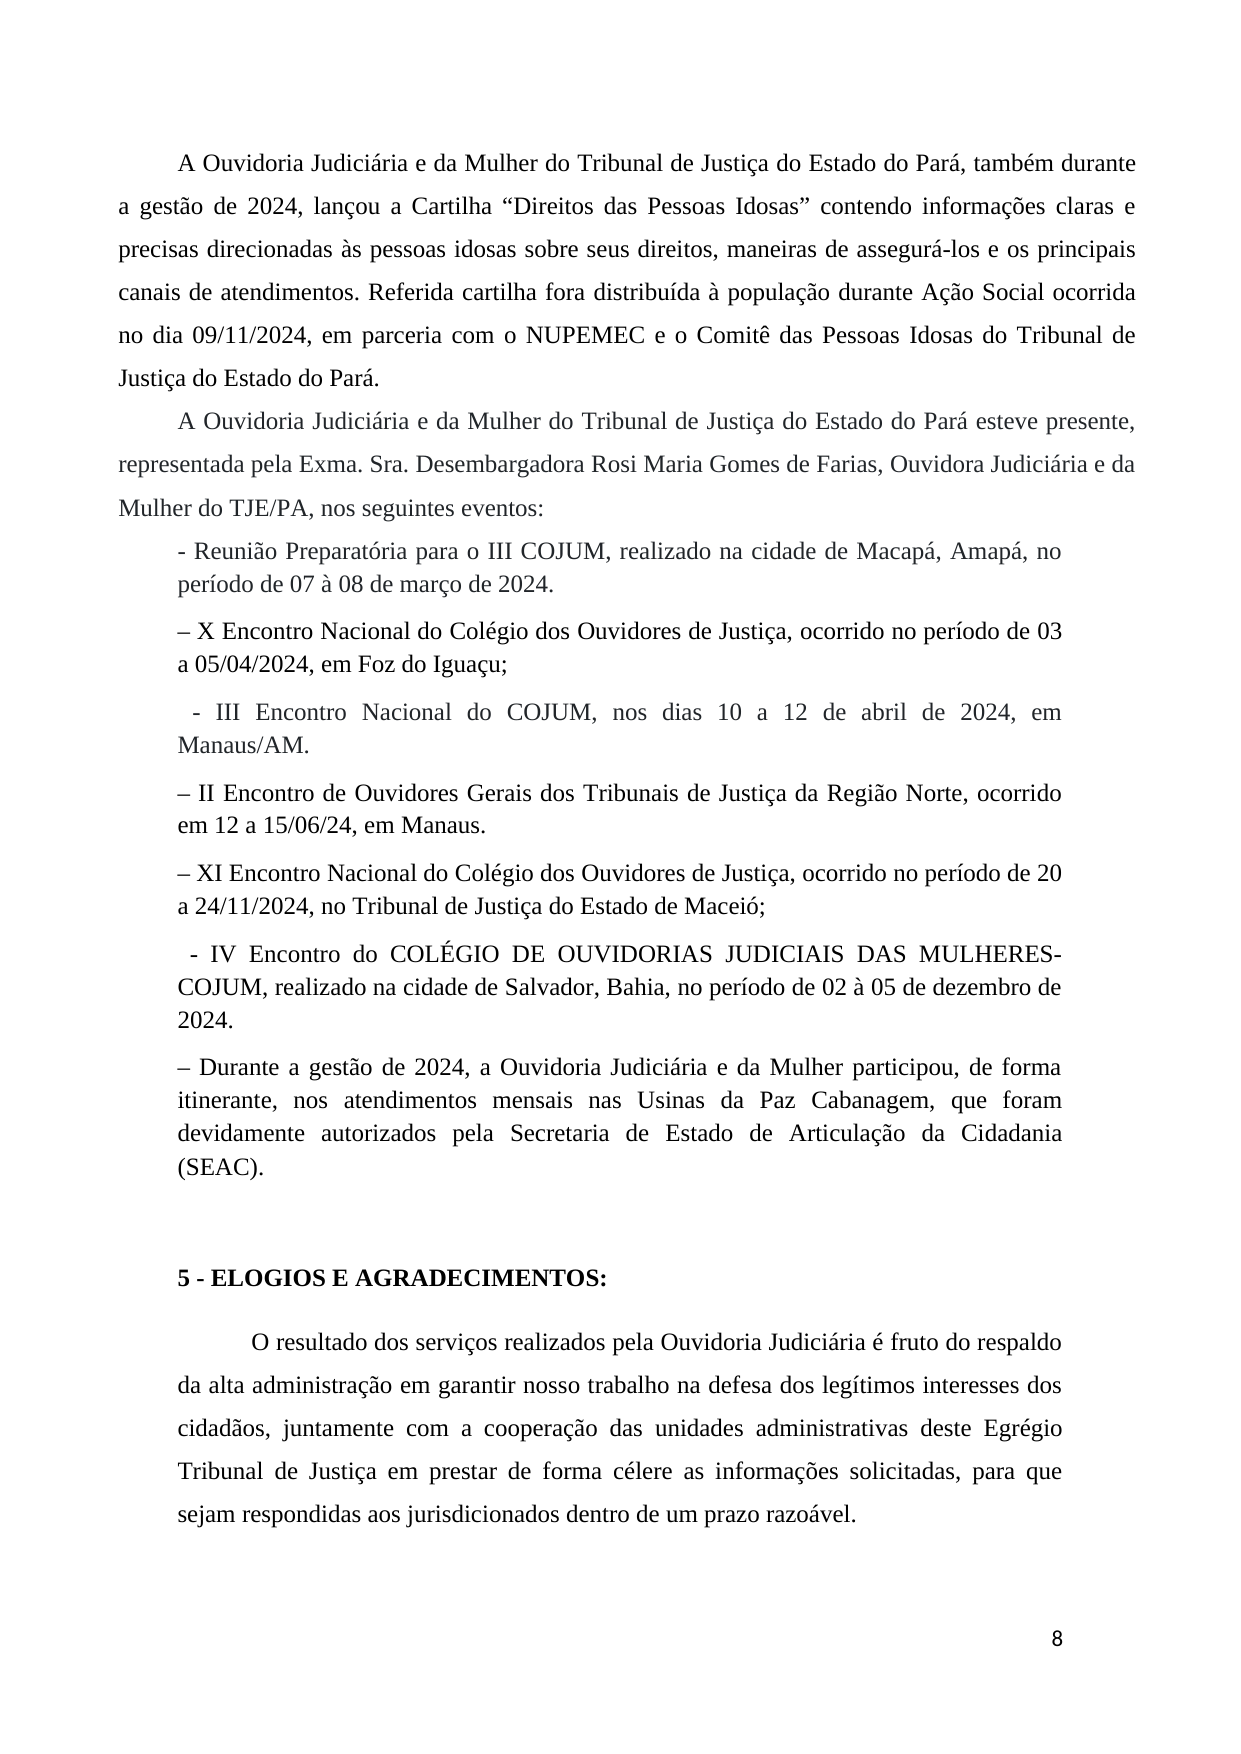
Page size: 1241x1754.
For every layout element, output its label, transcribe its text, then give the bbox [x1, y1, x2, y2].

text A Ouvidoria Judiciária e da Mulher do Tribunal de Justiça do Estado do Pará esteve presente, representada pela Exma. Sra. Desembargadora Rosi Maria Gomes de Farias, Ouvidora Judiciária e da Mulher do TJE/PA, nos seguintes eventos: [118, 406, 1137, 521]
text - IV Encontro do COLÉGIO DE OUVIDORIAS JUDICIAIS DAS MULHERES-COJUM, realizado na cidade de Salvador, Bahia, no período de 02 à 05 de dezembro de 2024. [177, 939, 1063, 1034]
text - Reunião Preparatória para o III COJUM, realizado na cidade de Macapá, Amapá, no período de 07 à 08 de março de 2024. [177, 536, 1063, 597]
text – Durante a gestão de 2024, a Ouvidoria Judiciária e da Mulher participou, de forma itinerante, nos atendimentos mensais nas Usinas da Paz Cabanagem, que foram devidamente autorizados pela Secretaria de Estado de Articulação da Cidadania (SEAC). [177, 1052, 1063, 1180]
text A Ouvidoria Judiciária e da Mulher do Tribunal de Justiça do Estado do Pará, também durante a gestão de 2024, lançou a Cartilha “Direitos das Pessoas Idosas” contendo informações claras e precisas direcionadas às pessoas idosas sobre seus direitos, maneiras de assegurá-los e os principais canais de atendimentos. Referida cartilha fora distribuída à população durante Ação Social ocorrida no dia 09/11/2024, em parceria com o NUPEMEC e o Comitê das Pessoas Idosas do Tribunal de Justiça do Estado do Pará. [118, 148, 1137, 392]
text – X Encontro Nacional do Colégio dos Ouvidores de Justiça, ocorrido no período de 03 a 05/04/2024, em Foz do Iguaçu; [177, 616, 1063, 678]
text O resultado dos serviços realizados pela Ouvidoria Judiciária é fruto do respaldo da alta administração em garantir nosso trabalho na defesa dos legítimos interesses dos cidadãos, juntamente com a cooperação das unidades administrativas deste Egrégio Tribunal de Justiça em prestar de forma célere as informações solicitadas, para que sejam respondidas aos jurisdicionados dentro de um prazo razoável. [177, 1327, 1063, 1528]
text 5 - ELOGIOS E AGRADECIMENTOS: [177, 1263, 1063, 1292]
text – II Encontro de Ouvidores Gerais dos Tribunais de Justiça da Região Norte, ocorrido em 12 a 15/06/24, em Manaus. [177, 778, 1063, 839]
text - III Encontro Nacional do COJUM, nos dias 10 a 12 de abril de 2024, em Manaus/AM. [177, 697, 1063, 759]
text – XI Encontro Nacional do Colégio dos Ouvidores de Justiça, ocorrido no período de 20 a 24/11/2024, no Tribunal de Justiça do Estado de Maceió; [177, 858, 1063, 920]
